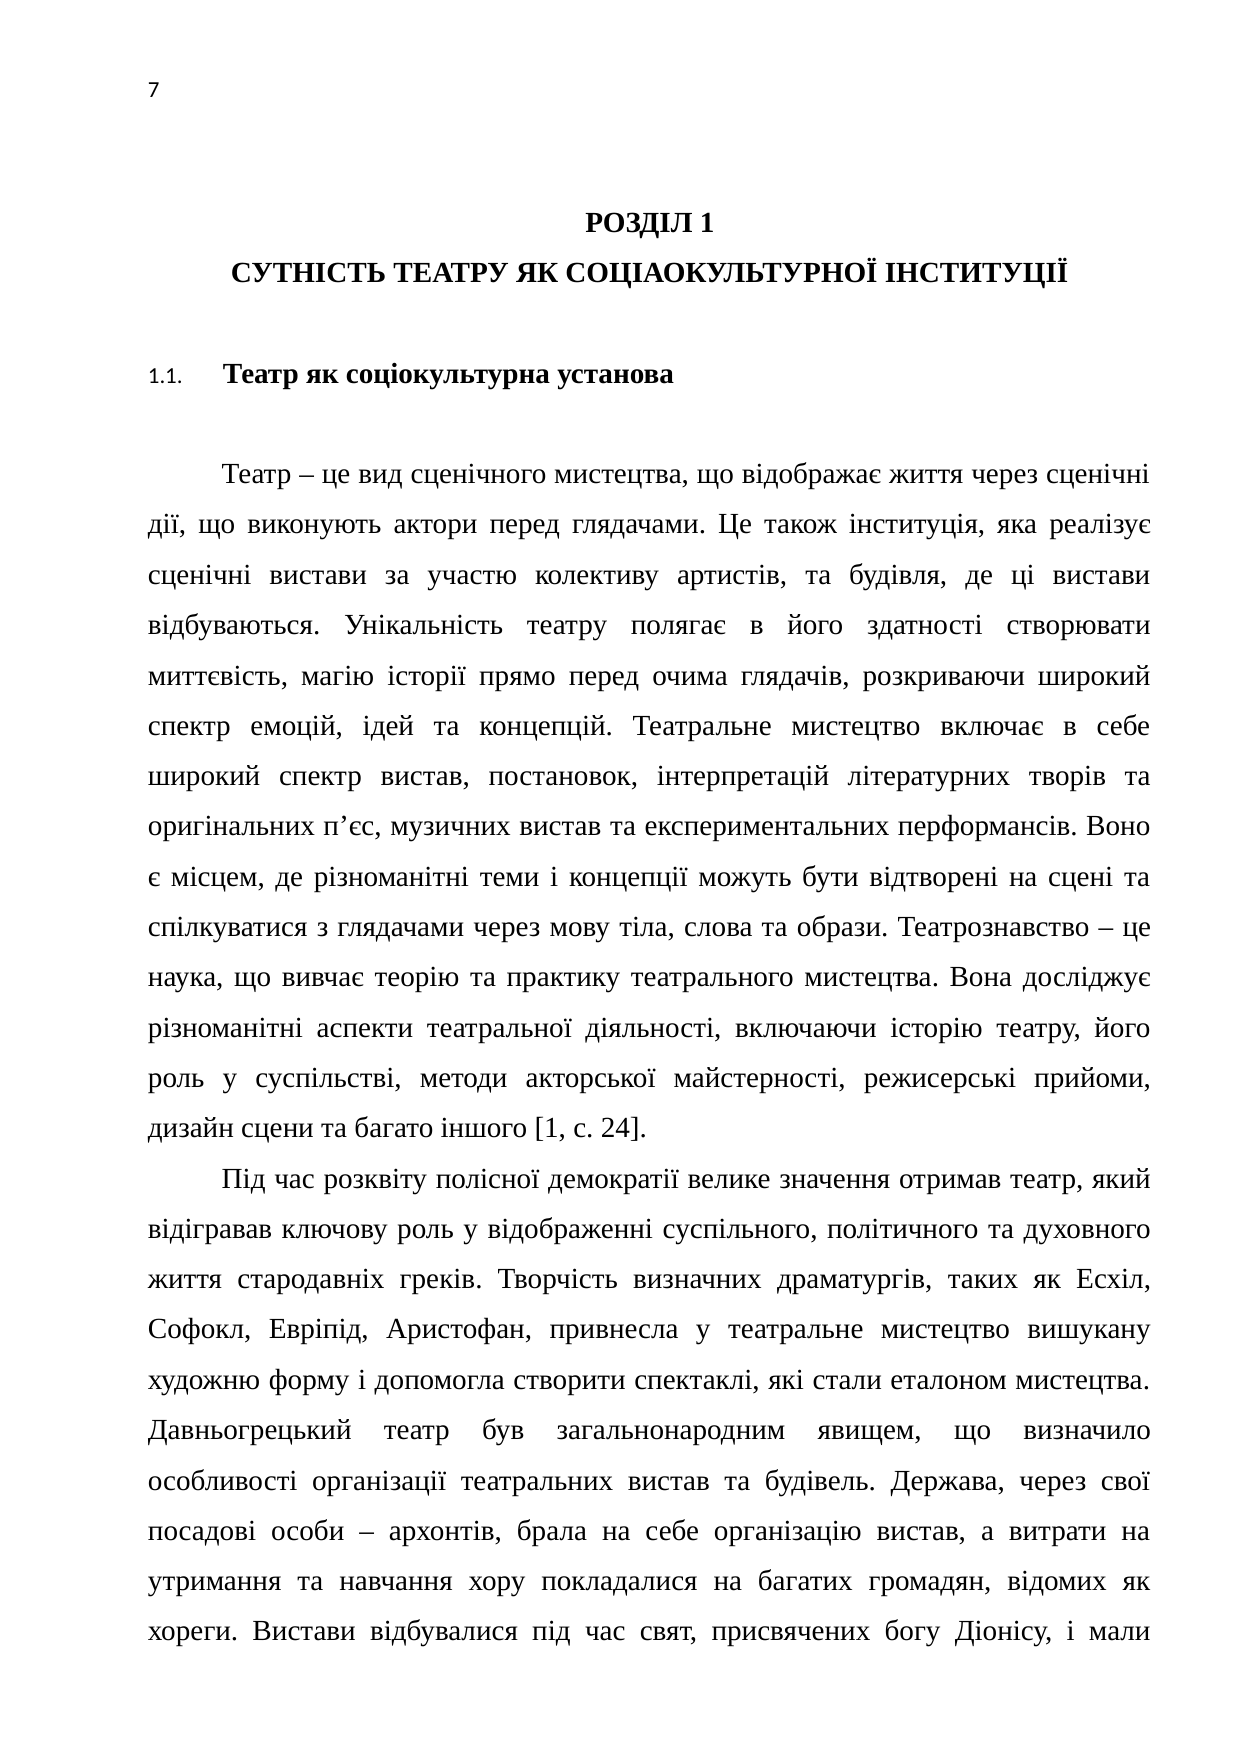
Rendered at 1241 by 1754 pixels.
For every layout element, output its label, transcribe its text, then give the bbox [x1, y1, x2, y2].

text Під час розквіту полісної демократії велике значення отримав театр, який відігравав ключову роль у відображенні суспільного, політичного та духовного життя стародавніх греків. Творчість визначних драматургів, таких як Есхіл, Софокл, Евріпід, Аристофан, привнесла у театральне мистецтво вишукану художню форму і допомогла створити спектаклі, які стали еталоном мистецтва. Давньогрецький театр був загальнонародним явищем, що визначило особливості організації театральних вистав та будівель. Держава, через свої посадові особи – архонтів, брала на себе організацію вистав, а витрати на утримання та навчання хору покладалися на багатих громадян, відомих як хореги. Вистави відбувалися під час свят, присвячених богу Діонісу, і мали [148, 1161, 1152, 1647]
text СУТНІСТЬ ТЕАТРУ ЯК СОЦІАОКУЛЬТУРНОЇ ІНСТИТУЦІЇ [148, 255, 1152, 289]
text РОЗДІЛ 1 [148, 205, 1152, 238]
list Театр як соціокультурна установа [148, 356, 1152, 389]
text Театр – це вид сценічного мистецтва, що відображає життя через сценічні дії, що виконують актори перед глядачами. Це також інституція, яка реалізує сценічні вистави за участю колективу артистів, та будівля, де ці вистави відбуваються. Унікальність театру полягає в його здатності створювати миттєвість, магію історії прямо перед очима глядачів, розкриваючи широкий спектр емоцій, ідей та концепцій. Театральне мистецтво включає в себе широкий спектр вистав, постановок, інтерпретацій літературних творів та оригінальних п’єс, музичних вистав та експериментальних перформансів. Воно є місцем, де різноманітні теми і концепції можуть бути відтворені на сцені та спілкуватися з глядачами через мову тіла, слова та образи. Театрознавство – це наука, що вивчає теорію та практику театрального мистецтва. Вона досліджує різноманітні аспекти театральної діяльності, включаючи історію театру, його роль у суспільстві, методи акторської майстерності, режисерські прийоми, дизайн сцени та багато іншого [1, с. 24]. [148, 456, 1152, 1144]
